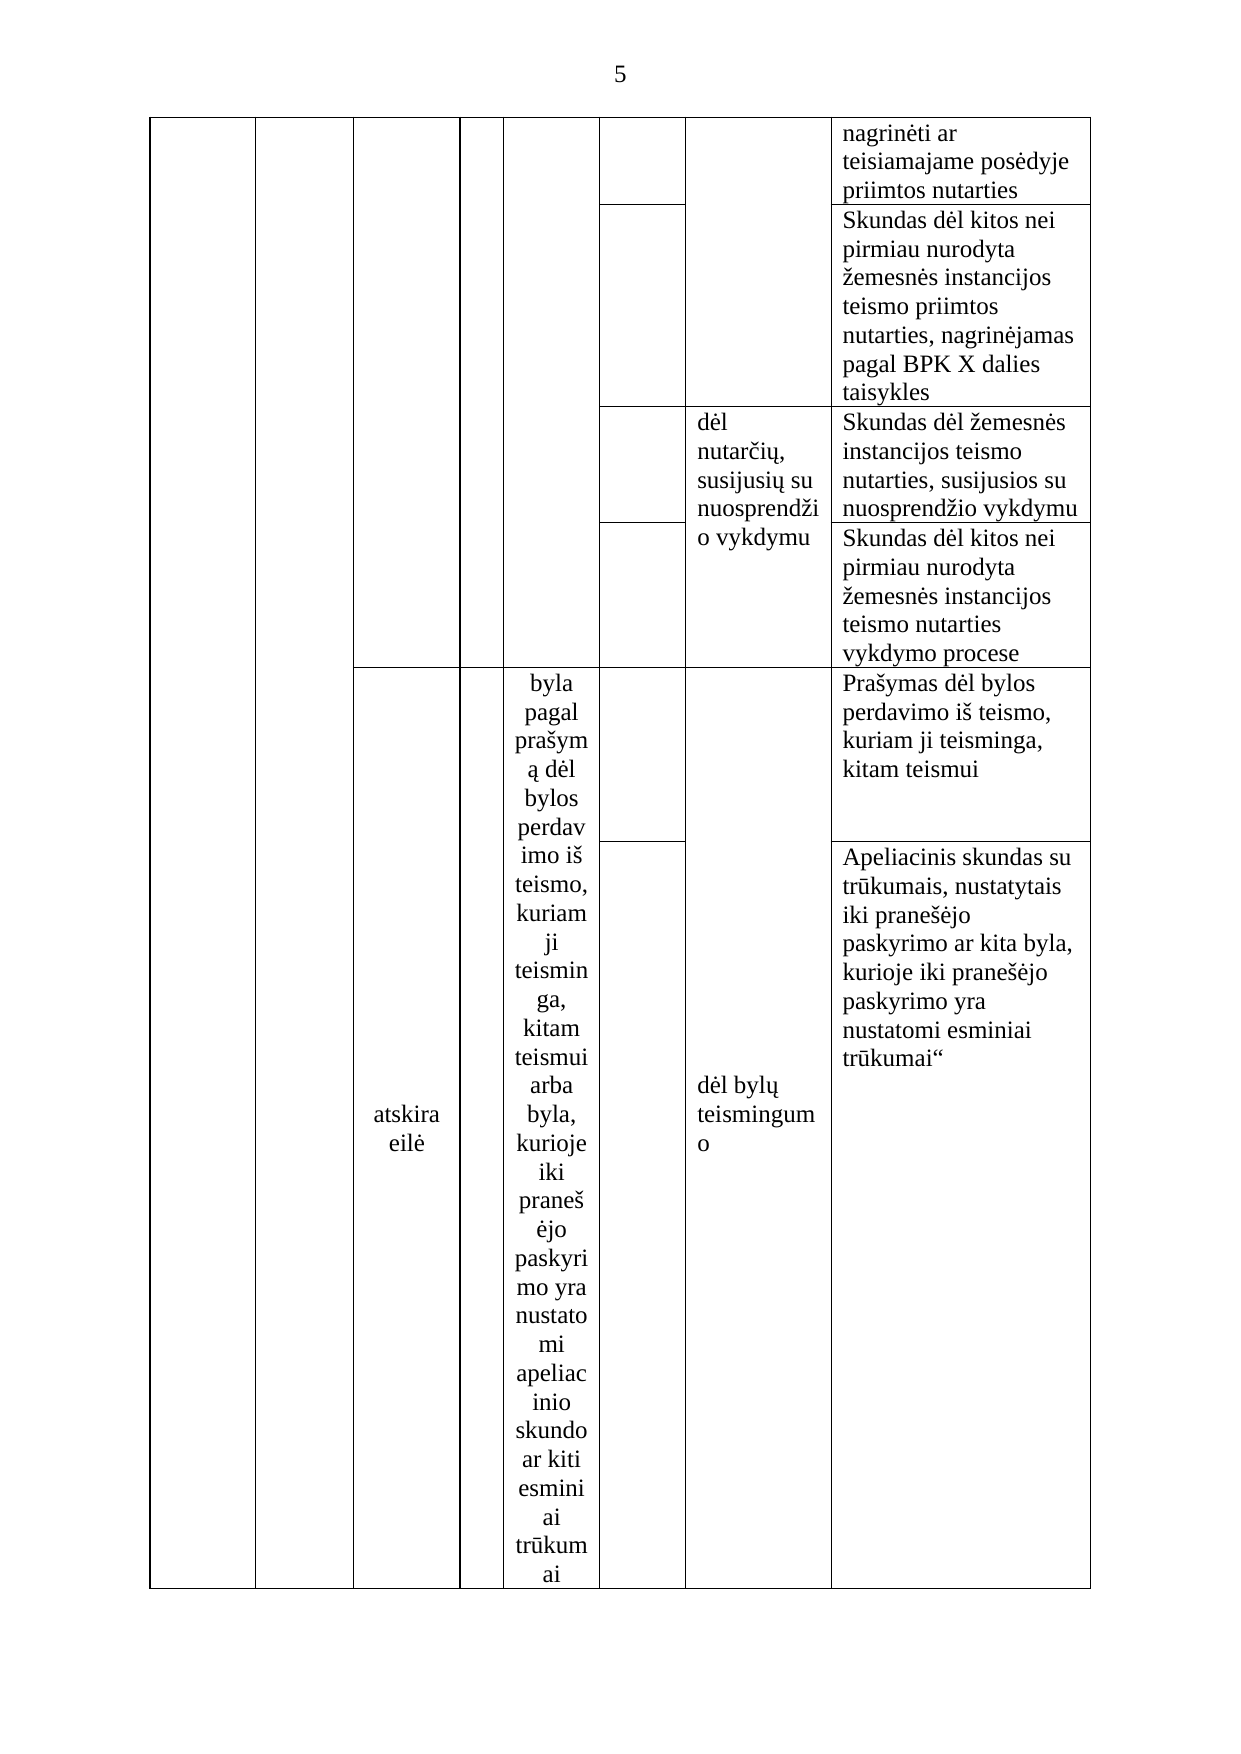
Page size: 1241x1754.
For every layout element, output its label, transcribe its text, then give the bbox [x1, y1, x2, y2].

table_cell [504, 118, 599, 667]
table_cell nagrinėti ar teisiamajame posėdyje priimtos nutarties [832, 118, 1090, 204]
table_cell [600, 407, 685, 522]
table_cell [256, 118, 353, 1588]
table_cell [600, 523, 685, 667]
table_cell [461, 118, 503, 667]
table_cell atskira eilė [354, 668, 459, 1588]
table_cell [600, 118, 685, 204]
table_cell Skundas dėl kitos nei pirmiau nurodyta žemesnės instancijos teismo nutarties vykdymo procese [832, 523, 1090, 667]
table_cell [600, 205, 685, 406]
table_cell dėl bylų teismingumo [686, 668, 831, 1588]
table_cell [600, 668, 685, 841]
table_cell [686, 118, 831, 406]
table_cell Apeliacinis skundas su trūkumais, nustatytais iki pranešėjo paskyrimo ar kita byla, kurioje iki pranešėjo paskyrimo yra nustatomi esminiai trūkumai“ [832, 842, 1090, 1588]
table_cell [354, 118, 459, 667]
table_cell [151, 118, 255, 1588]
table_cell dėl nutarčių, susijusių su nuosprendžio vykdymu [686, 407, 831, 667]
table_cell Skundas dėl kitos nei pirmiau nurodyta žemesnės instancijos teismo priimtos nutarties, nagrinėjamas pagal BPK X dalies taisykles [832, 205, 1090, 406]
table_cell [461, 668, 503, 1588]
table_cell byla pagal prašymą dėl bylos perdavimo iš teismo, kuriam ji teisminga, kitam teismui arba byla, kurioje iki pranešėjo paskyrimo yra nustatomi apeliacinio skundo ar kiti esminiai trūkumai [504, 668, 599, 1588]
table_cell Skundas dėl žemesnės instancijos teismo nutarties, susijusios su nuosprendžio vykdymu [832, 407, 1090, 522]
table_cell Prašymas dėl bylos perdavimo iš teismo, kuriam ji teisminga, kitam teismui [832, 668, 1090, 841]
table_cell [600, 842, 685, 1588]
